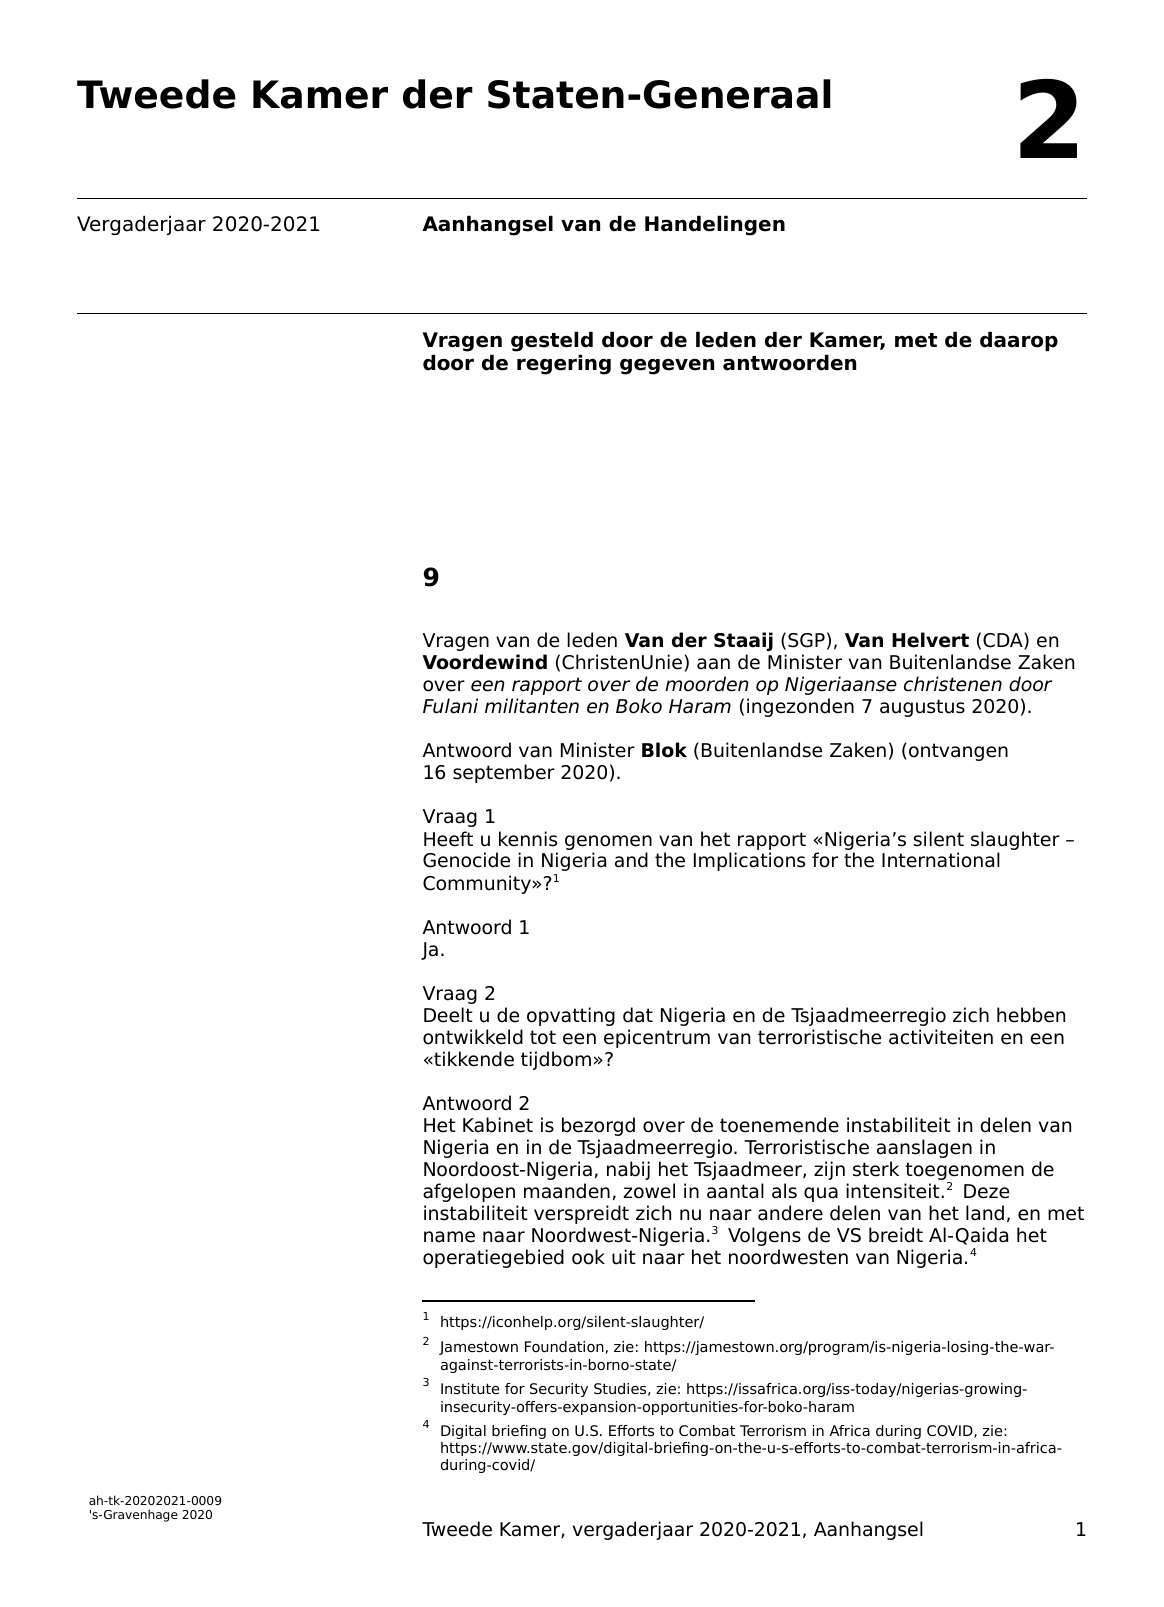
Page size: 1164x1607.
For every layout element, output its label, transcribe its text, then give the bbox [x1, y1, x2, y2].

text Deelt u de opvatting dat Nigeria en de Tsjaadmeerregio zich hebben ontwikkeld tot een epicentrum van terroristische activiteiten en een «tikkende tijdbom»? [422, 1005, 1087, 1071]
table_cell [77, 314, 422, 375]
text Vraag 1 [422, 806, 1087, 828]
text Antwoord van Minister Blok (Buitenlandse Zaken) (ontvangen 16 september 2020). [422, 740, 1087, 784]
text Digital briefing on U.S. Efforts to Combat Terrorism in Africa during COVID, zie: https://www.state.gov/digital-briefing-on-the-u-s-efforts-to-combat-terrorism-in-africa-during-covid/ [422, 1418, 1087, 1474]
text Het Kabinet is bezorgd over de toenemende instabiliteit in delen van Nigeria en in de Tsjaadmeerregio. Terroristische aanslagen in Noordoost-Nigeria, nabij het Tsjaadmeer, zijn sterk toegenomen de afgelopen maanden, zowel in aantal als qua intensiteit. Deze instabiliteit verspreidt zich nu naar andere delen van het land, en met name naar Noordwest-Nigeria. Volgens de VS breidt Al-Qaida het operatiegebied ook uit naar het noordwesten van Nigeria. [422, 1115, 1087, 1269]
text 9 [422, 563, 1087, 592]
table_cell Aanhangsel van de Handelingen [422, 199, 1087, 313]
text https://iconhelp.org/silent-slaughter/ [422, 1310, 1087, 1332]
text Institute for Security Studies, zie: https://issafrica.org/iss-today/nigerias-growing-insecurity-offers-expansion-opportunities-for-boko-haram [422, 1377, 1087, 1416]
table_cell Vragen gesteld door de leden der Kamer, met de daarop door de regering gegeven antwoorden [422, 314, 1087, 375]
text Jamestown Foundation, zie: https://jamestown.org/program/is-nigeria-losing-the-war-against-terrorists-in-borno-state/ [422, 1335, 1087, 1374]
table_header Tweede Kamer der Staten-Generaal [77, 59, 886, 198]
text Antwoord 1 [422, 917, 1087, 938]
text Vragen van de leden Van der Staaij (SGP), Van Helvert (CDA) en Voordewind (ChristenUnie) aan de Minister van Buitenlandse Zaken over een rapport over de moorden op Nigeriaanse christenen door Fulani militanten en Boko Haram (ingezonden 7 augustus 2020). [422, 630, 1087, 718]
table_header 2 [886, 59, 1087, 198]
text Ja. [422, 938, 1087, 961]
text 's-Gravenhage 2020 [88, 1508, 323, 1522]
text Antwoord 2 [422, 1093, 1087, 1115]
text Vraag 2 [422, 983, 1087, 1005]
text Heeft u kennis genomen van het rapport «Nigeria’s silent slaughter – Genocide in Nigeria and the Implications for the International Community»? [422, 828, 1087, 894]
text ah-tk-20202021-0009 [88, 1494, 323, 1508]
table_cell Vergaderjaar 2020-2021 [77, 199, 422, 313]
